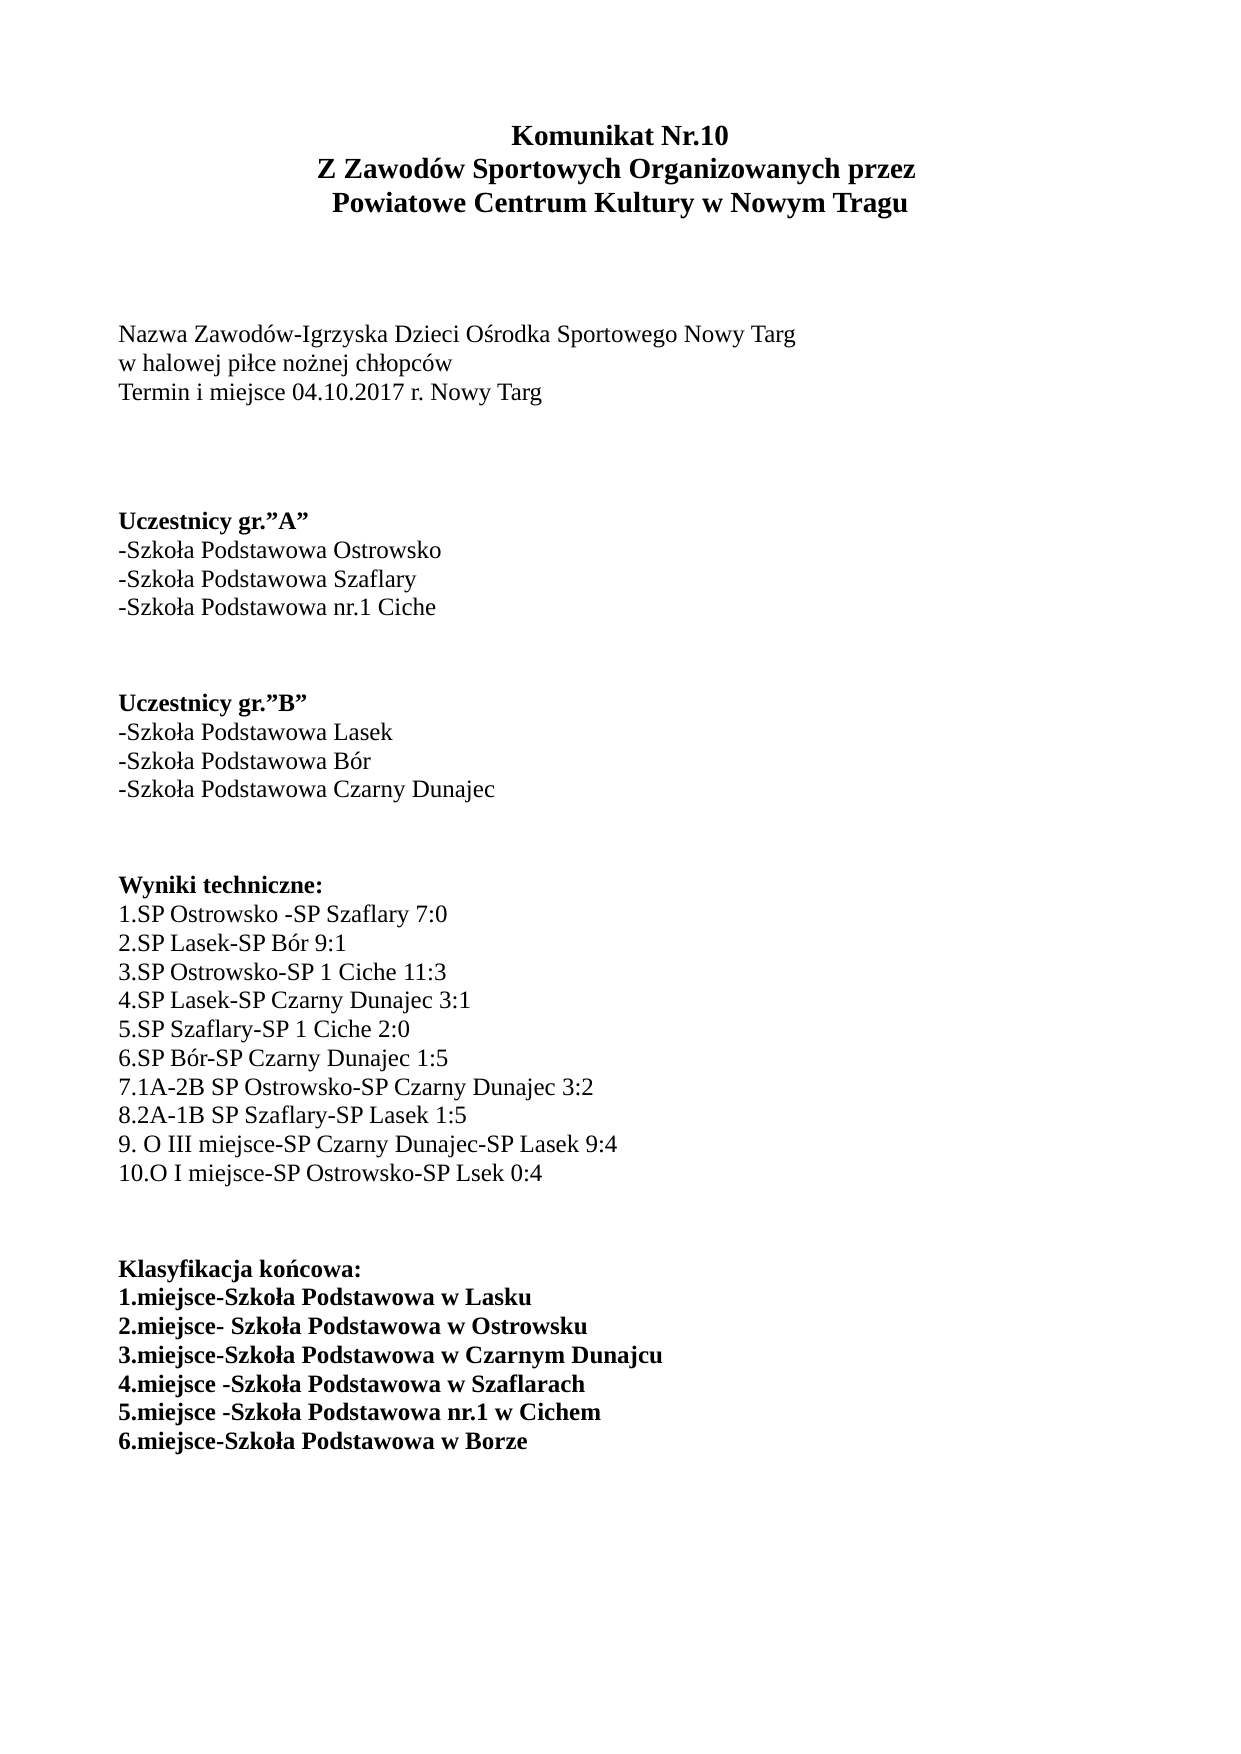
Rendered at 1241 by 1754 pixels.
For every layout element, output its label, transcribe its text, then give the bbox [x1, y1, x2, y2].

text 5.SP Szaflary-SP 1 Ciche 2:0 [118, 1014, 1122, 1043]
text 7.1A-2B SP Ostrowsko-SP Czarny Dunajec 3:2 [118, 1072, 1122, 1100]
text -Szkoła Podstawowa Czarny Dunajec [118, 774, 1122, 803]
text Komunikat Nr.10 [118, 118, 1122, 152]
text 10.O I miejsce-SP Ostrowsko-SP Lsek 0:4 [118, 1158, 1122, 1187]
text 3.miejsce-Szkoła Podstawowa w Czarnym Dunajcu [118, 1340, 1122, 1369]
text 2.miejsce- Szkoła Podstawowa w Ostrowsku [118, 1311, 1122, 1340]
text Nazwa Zawodów-Igrzyska Dzieci Ośrodka Sportowego Nowy Targ [118, 319, 1122, 348]
text Z Zawodów Sportowych Organizowanych przez [118, 152, 1122, 185]
text Klasyfikacja końcowa: [118, 1254, 1122, 1282]
text Wyniki techniczne: [118, 870, 1122, 899]
text 4.miejsce -Szkoła Podstawowa w Szaflarach [118, 1369, 1122, 1397]
text 2.SP Lasek-SP Bór 9:1 [118, 928, 1122, 957]
text 5.miejsce -Szkoła Podstawowa nr.1 w Cichem [118, 1397, 1122, 1426]
text -Szkoła Podstawowa Bór [118, 746, 1122, 774]
text 6.SP Bór-SP Czarny Dunajec 1:5 [118, 1043, 1122, 1072]
text 1.SP Ostrowsko -SP Szaflary 7:0 [118, 899, 1122, 928]
text 6.miejsce-Szkoła Podstawowa w Borze [118, 1426, 1122, 1455]
text -Szkoła Podstawowa Ostrowsko [118, 535, 1122, 564]
text -Szkoła Podstawowa Lasek [118, 717, 1122, 746]
text 1.miejsce-Szkoła Podstawowa w Lasku [118, 1282, 1122, 1311]
text Powiatowe Centrum Kultury w Nowym Tragu [118, 185, 1122, 219]
text -Szkoła Podstawowa nr.1 Ciche [118, 592, 1122, 621]
text 3.SP Ostrowsko-SP 1 Ciche 11:3 [118, 957, 1122, 985]
text Uczestnicy gr.”A” [118, 506, 1122, 535]
text Uczestnicy gr.”B” [118, 688, 1122, 717]
text 8.2A-1B SP Szaflary-SP Lasek 1:5 [118, 1100, 1122, 1129]
text w halowej piłce nożnej chłopców [118, 348, 1122, 377]
text 4.SP Lasek-SP Czarny Dunajec 3:1 [118, 985, 1122, 1014]
text Termin i miejsce 04.10.2017 r. Nowy Targ [118, 377, 1122, 406]
text -Szkoła Podstawowa Szaflary [118, 564, 1122, 592]
text 9. O III miejsce-SP Czarny Dunajec-SP Lasek 9:4 [118, 1129, 1122, 1158]
